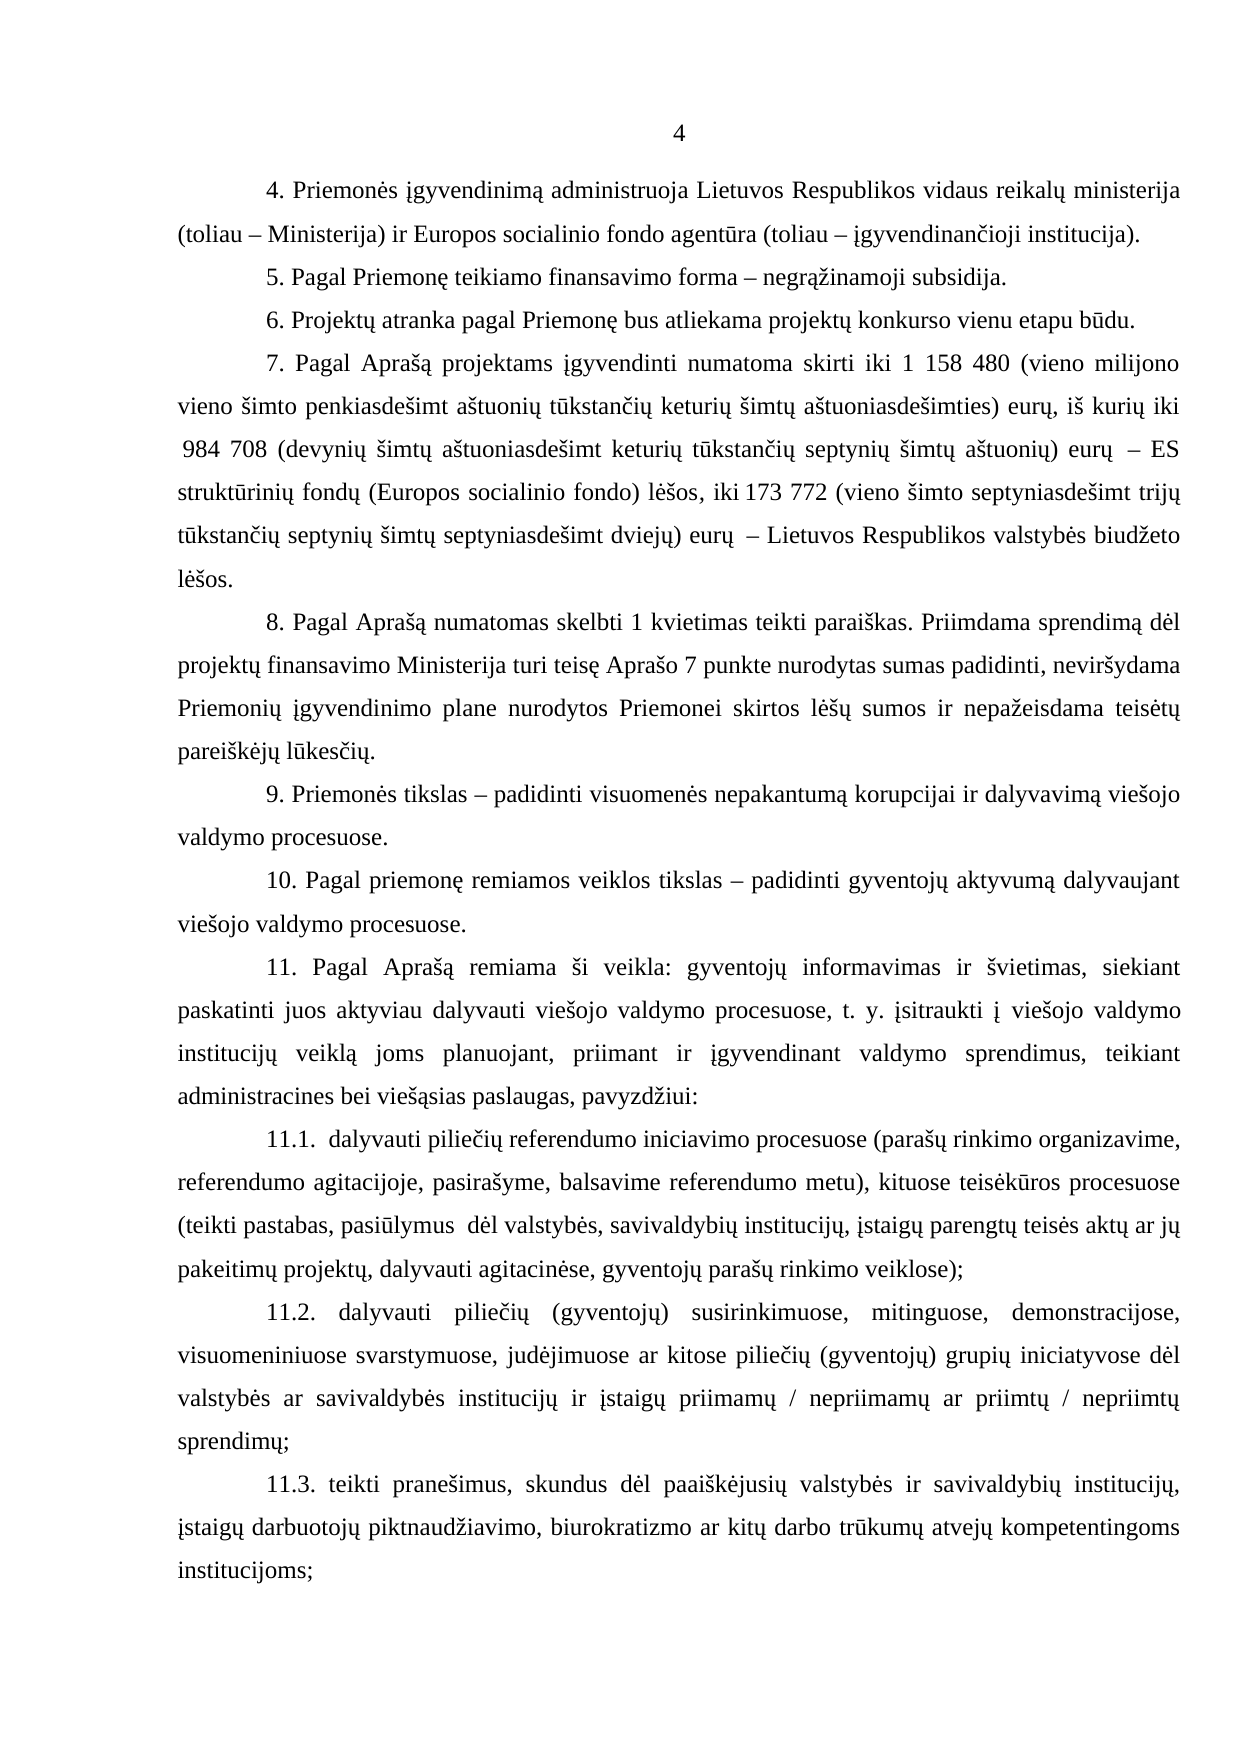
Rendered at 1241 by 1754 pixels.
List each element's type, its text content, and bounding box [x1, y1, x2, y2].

text 6. Projektų atranka pagal Priemonę bus atliekama projektų konkurso vienu etapu būdu. [177, 305, 1181, 334]
text 7. Pagal Aprašą projektams įgyvendinti numatoma skirti iki 1 158 480 (vieno milijono vieno šimto penkiasdešimt aštuonių tūkstančių keturių šimtų aštuoniasdešimties) eurų, iš kurių iki 984 708 (devynių šimtų aštuoniasdešimt keturių tūkstančių septynių šimtų aštuonių) eurų – ES struktūrinių fondų (Europos socialinio fondo) lėšos, iki 173 772 (vieno šimto septyniasdešimt trijų tūkstančių septynių šimtų septyniasdešimt dviejų) eurų – Lietuvos Respublikos valstybės biudžeto lėšos. [177, 348, 1181, 592]
text 10. Pagal priemonę remiamos veiklos tikslas – padidinti gyventojų aktyvumą dalyvaujant viešojo valdymo procesuose. [177, 866, 1181, 937]
text 11.3. teikti pranešimus, skundus dėl paaiškėjusių valstybės ir savivaldybių institucijų, įstaigų darbuotojų piktnaudžiavimo, biurokratizmo ar kitų darbo trūkumų atvejų kompetentingoms institucijoms; [177, 1469, 1181, 1584]
text 11.2. dalyvauti piliečių (gyventojų) susirinkimuose, mitinguose, demonstracijose, visuomeniniuose svarstymuose, judėjimuose ar kitose piliečių (gyventojų) grupių iniciatyvose dėl valstybės ar savivaldybės institucijų ir įstaigų priimamų / nepriimamų ar priimtų / nepriimtų sprendimų; [177, 1297, 1181, 1455]
text 11. Pagal Aprašą remiama ši veikla: gyventojų informavimas ir švietimas, siekiant paskatinti juos aktyviau dalyvauti viešojo valdymo procesuose, t. y. įsitraukti į viešojo valdymo institucijų veiklą joms planuojant, priimant ir įgyvendinant valdymo sprendimus, teikiant administracines bei viešąsias paslaugas, pavyzdžiui: [177, 952, 1181, 1110]
text 11.1. dalyvauti piliečių referendumo iniciavimo procesuose (parašų rinkimo organizavime, referendumo agitacijoje, pasirašyme, balsavime referendumo metu), kituose teisėkūros procesuose (teikti pastabas, pasiūlymus dėl valstybės, savivaldybių institucijų, įstaigų parengtų teisės aktų ar jų pakeitimų projektų, dalyvauti agitacinėse, gyventojų parašų rinkimo veiklose); [177, 1124, 1181, 1282]
text 9. Priemonės tikslas – padidinti visuomenės nepakantumą korupcijai ir dalyvavimą viešojo valdymo procesuose. [177, 779, 1181, 851]
text 5. Pagal Priemonę teikiamo finansavimo forma – negrąžinamoji subsidija. [177, 262, 1181, 291]
text 4. Priemonės įgyvendinimą administruoja Lietuvos Respublikos vidaus reikalų ministerija (toliau – Ministerija) ir Europos socialinio fondo agentūra (toliau – įgyvendinančioji institucija). [177, 176, 1181, 247]
text 8. Pagal Aprašą numatomas skelbti 1 kvietimas teikti paraiškas. Priimdama sprendimą dėl projektų finansavimo Ministerija turi teisę Aprašo 7 punkte nurodytas sumas padidinti, neviršydama Priemonių įgyvendinimo plane nurodytos Priemonei skirtos lėšų sumos ir nepažeisdama teisėtų pareiškėjų lūkesčių. [177, 607, 1181, 765]
